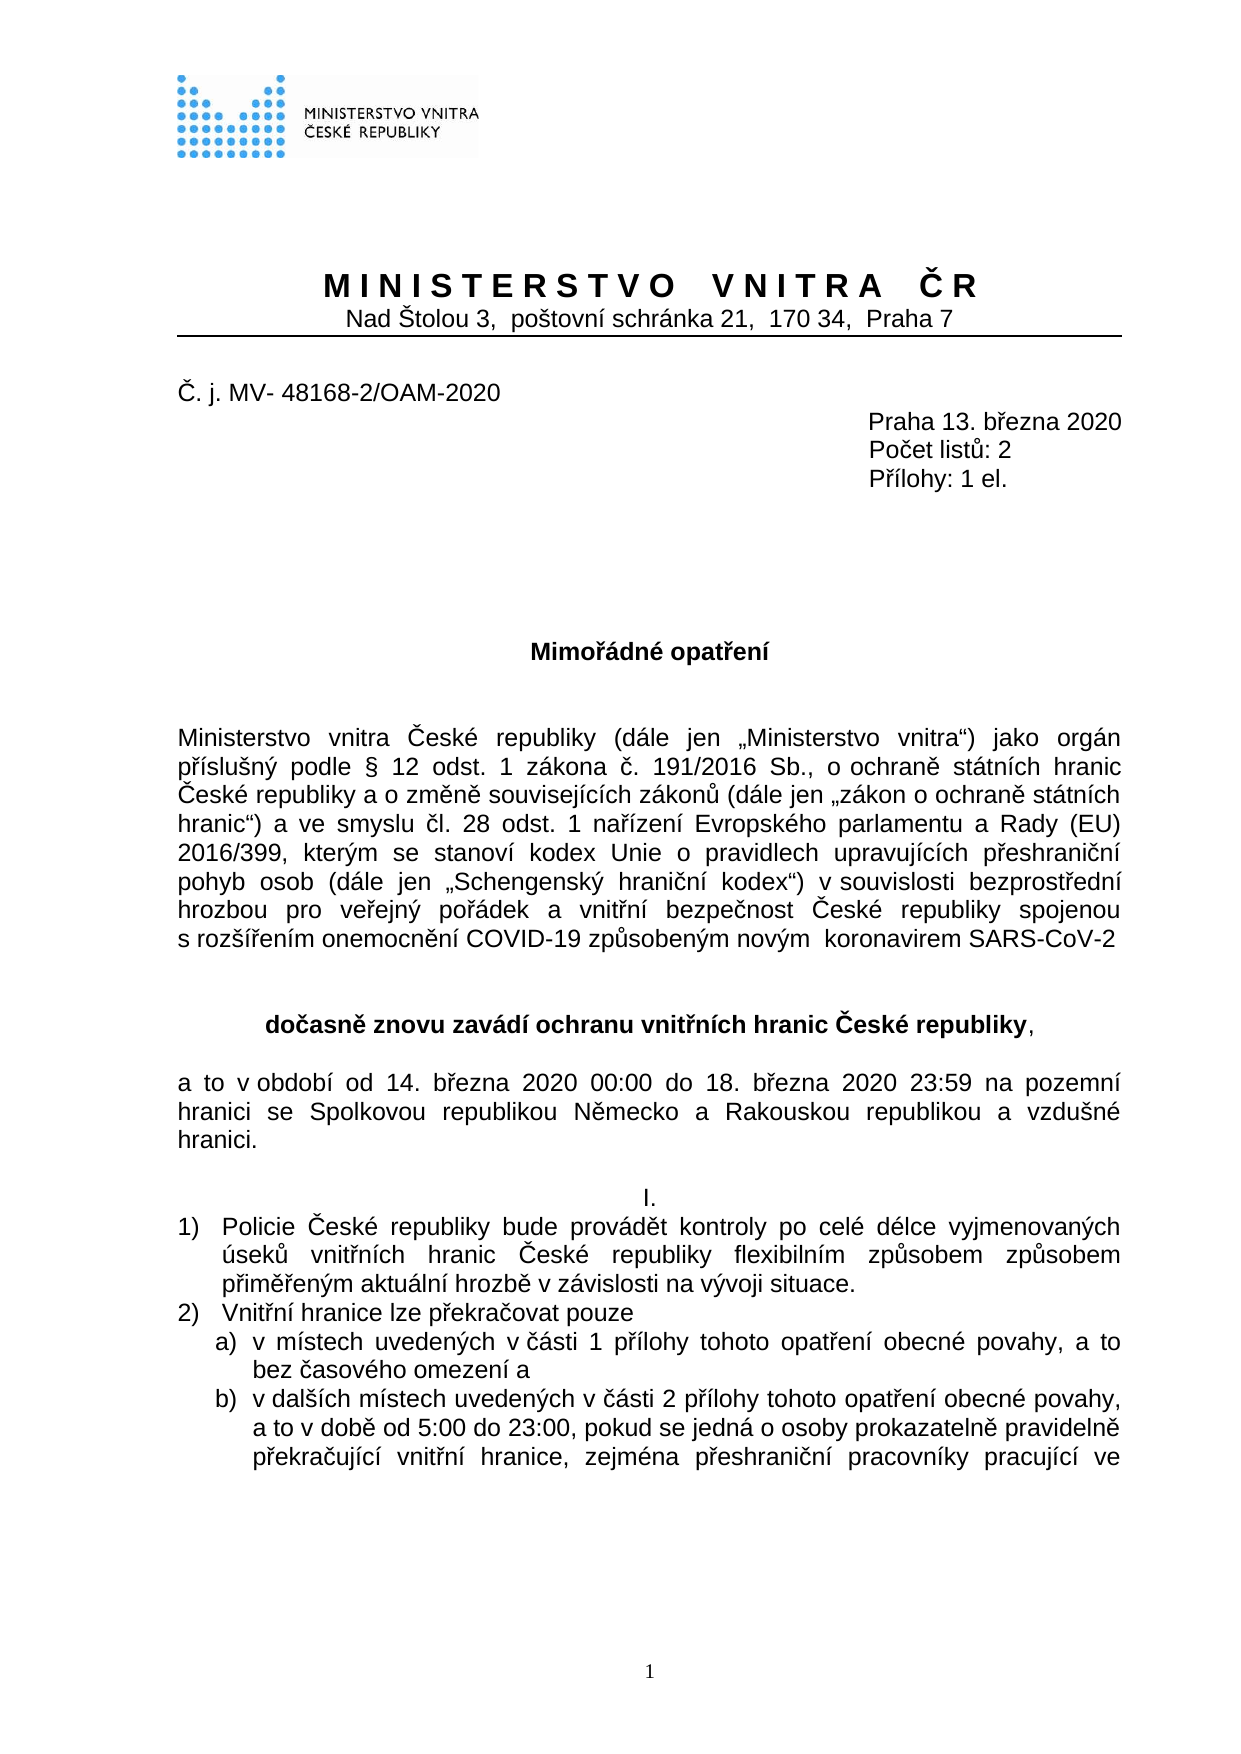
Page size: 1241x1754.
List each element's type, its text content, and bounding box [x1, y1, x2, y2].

list Vnitřní hranice lze překračovat pouze [177, 1298, 1122, 1327]
text Mimořádné opatření [177, 637, 1122, 665]
text Č. j. MV- 48168-2/OAM-2020 [177, 378, 1122, 407]
table_header [710, 79, 721, 213]
table_cell [721, 165, 1096, 189]
text I. [177, 1183, 1122, 1212]
picture [177, 75, 479, 158]
text Přílohy: 1 el. [767, 464, 1122, 493]
text dočasně znovu zavádí ochranu vnitřních hranic České republiky, [177, 1010, 1122, 1039]
text a to v období od 14. března 2020 00:00 do 18. března 2020 23:59 na pozemní hranici se Spolkovou republikou Německo a Rakouskou republikou a vzdušné hranici. [177, 1068, 1122, 1154]
list v místech uvedených v části 1 přílohy tohoto opatření obecné povahy, a to bez časového omezení a [215, 1327, 1122, 1384]
table_header [177, 522, 878, 579]
subtitle Nad Štolou 3, poštovní schránka 21, 170 34, Praha 7 [177, 304, 1122, 335]
table_header [878, 522, 1137, 579]
list Policie České republiky bude provádět kontroly po celé délce vyjmenovaných úseků vnitřních hranic České republiky flexibilním způsobem způsobem přiměřeným aktuální hrozbě v závislosti na vývoji situace. [177, 1212, 1122, 1298]
table_header [721, 79, 1096, 165]
text Počet listů: 2 [767, 435, 1122, 464]
text Praha 13. března 2020 [177, 407, 1122, 435]
list v dalších místech uvedených v části 2 přílohy tohoto opatření obecné povahy, a to v době od 5:00 do 23:00, pokud se jedná o osoby prokazatelně pravidelně překračující vnitřní hranice, zejména přeshraniční pracovníky pracující ve [215, 1384, 1122, 1470]
text Ministerstvo vnitra České republiky (dále jen „Ministerstvo vnitra“) jako orgán příslušný podle § 12 odst. 1 zákona č. 191/2016 Sb., o ochraně státních hranic České republiky a o změně souvisejících zákonů (dále jen „zákon o ochraně státních hranic“) a ve smyslu čl. 28 odst. 1 nařízení Evropského parlamentu a Rady (EU) 2016/399, kterým se stanoví kodex Unie o pravidlech upravujících přeshraniční pohyb osob (dále jen „Schengenský hraniční kodex“) v souvislosti bezprostřední hrozbou pro veřejný pořádek a vnitřní bezpečnost České republiky spojenou s rozšířením onemocnění COVID-19 způsobeným novým koronavirem SARS-CoV-2 [177, 723, 1122, 953]
table_cell [721, 189, 1096, 213]
title M I N I S T E R S T V O V N I T R A Č R [177, 266, 1122, 304]
table_header [1096, 79, 1107, 213]
